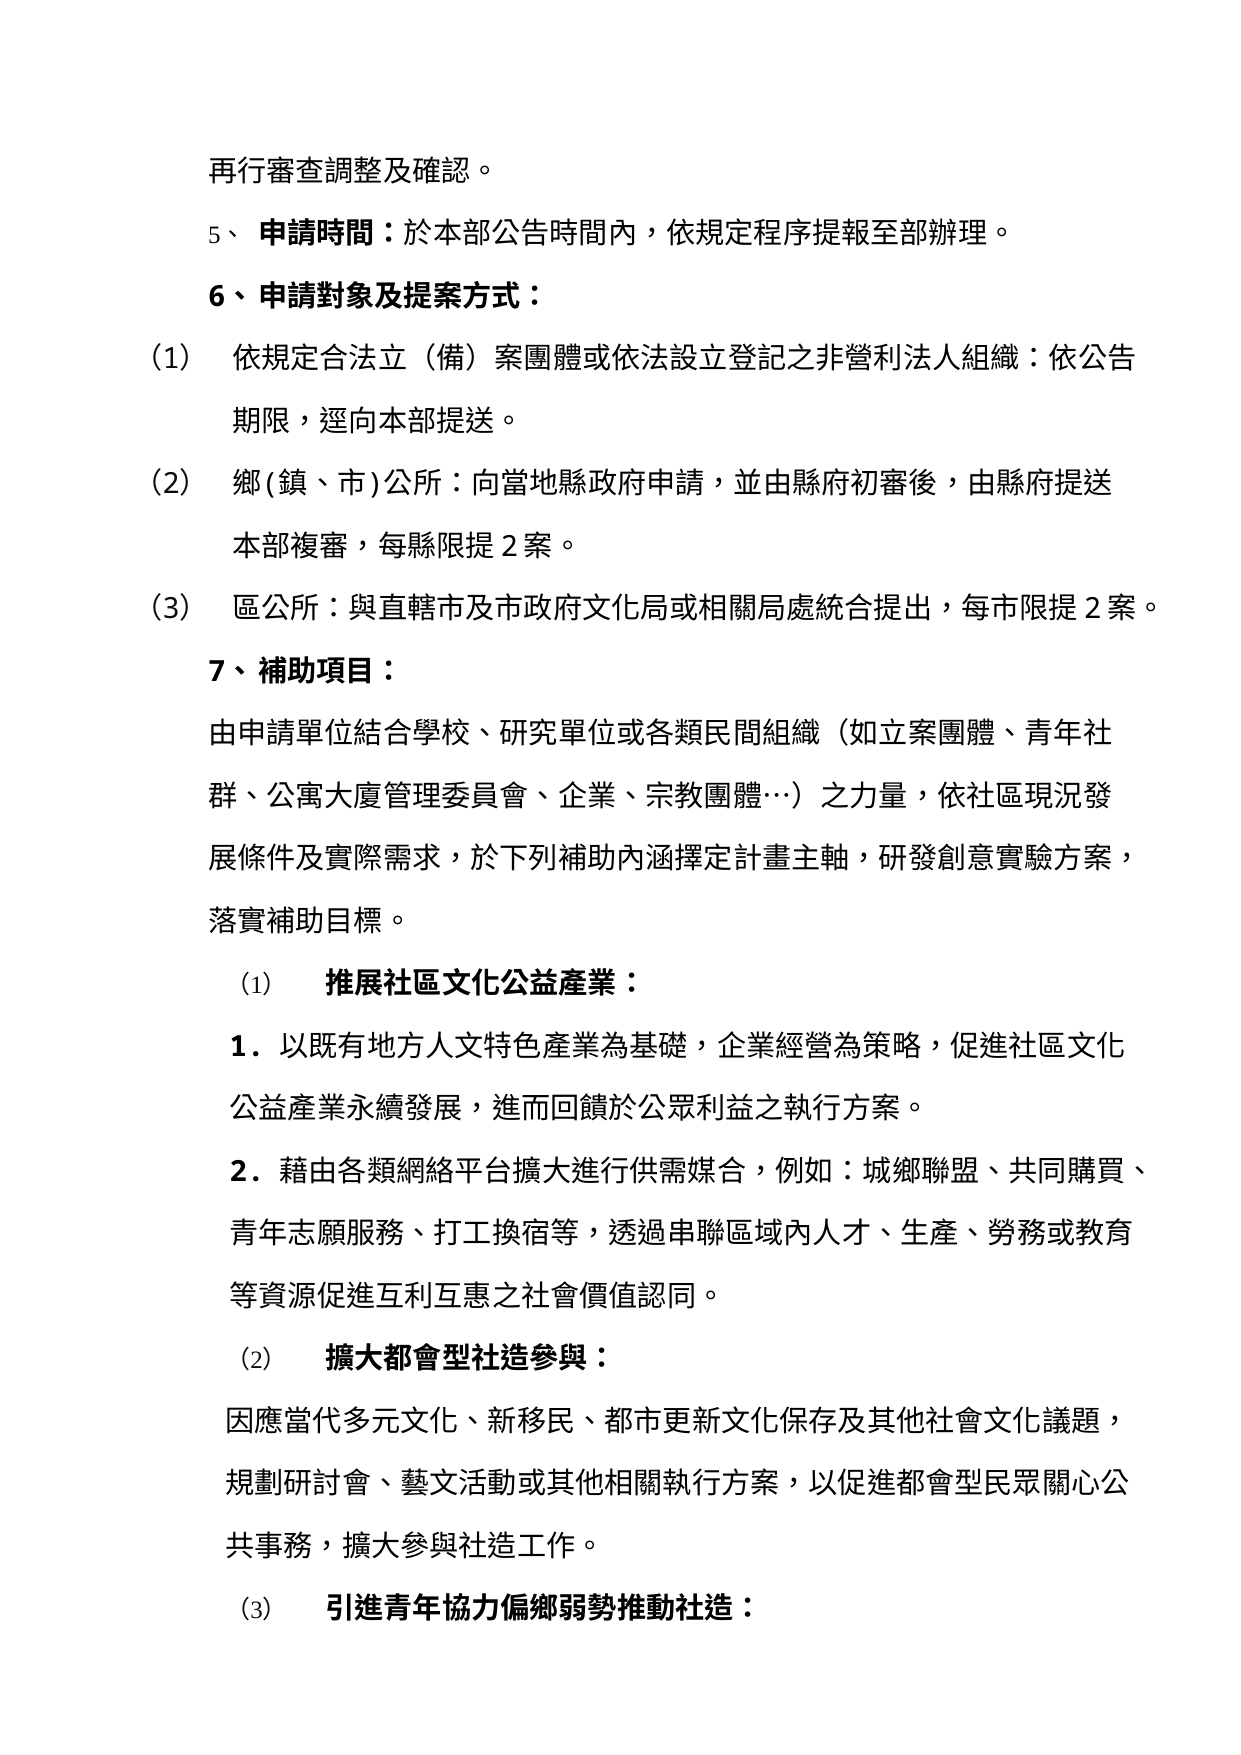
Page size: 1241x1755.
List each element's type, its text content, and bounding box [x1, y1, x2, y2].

list 申請對象及提案方式： [208, 252, 1140, 314]
list 引進青年協力偏鄉弱勢推動社造： [225, 1564, 1140, 1627]
list 申請時間：於本部公告時間內，依規定程序提報至部辦理。 [208, 189, 1140, 252]
text 由申請單位結合學校、研究單位或各類民間組織（如立案團體、青年社群、公寓大廈管理委員會、企業、宗教團體…）之力量，依社區現況發展條件及實際需求，於下列補助內涵擇定計畫主軸，研發創意實驗方案，落實補助目標。 [208, 689, 1140, 939]
list 鄉(鎮、市)公所：向當地縣政府申請，並由縣府初審後，由縣府提送本部複審，每縣限提2案。 [133, 439, 1140, 564]
list 區公所：與直轄市及市政府文化局或相關局處統合提出，每市限提2案。 [133, 564, 1140, 627]
list 擴大都會型社造參與： [225, 1314, 1140, 1377]
list 藉由各類網絡平台擴大進行供需媒合，例如：城鄉聯盟、共同購買、青年志願服務、打工換宿等，透過串聯區域內人才、生產、勞務或教育等資源促進互利互惠之社會價值認同。 [229, 1127, 1140, 1314]
list 依規定合法立（備）案團體或依法設立登記之非營利法人組織：依公告期限，逕向本部提送。 [133, 314, 1140, 439]
list 推展社區文化公益產業： [225, 939, 1140, 1002]
list 以既有地方人文特色產業為基礎，企業經營為策略，促進社區文化公益產業永續發展，進而回饋於公眾利益之執行方案。 [229, 1002, 1140, 1127]
list 再行審查調整及確認。 [208, 127, 1140, 189]
text 因應當代多元文化、新移民、都市更新文化保存及其他社會文化議題，規劃研討會、藝文活動或其他相關執行方案，以促進都會型民眾關心公共事務，擴大參與社造工作。 [225, 1377, 1140, 1564]
list 補助項目： [208, 627, 1140, 689]
